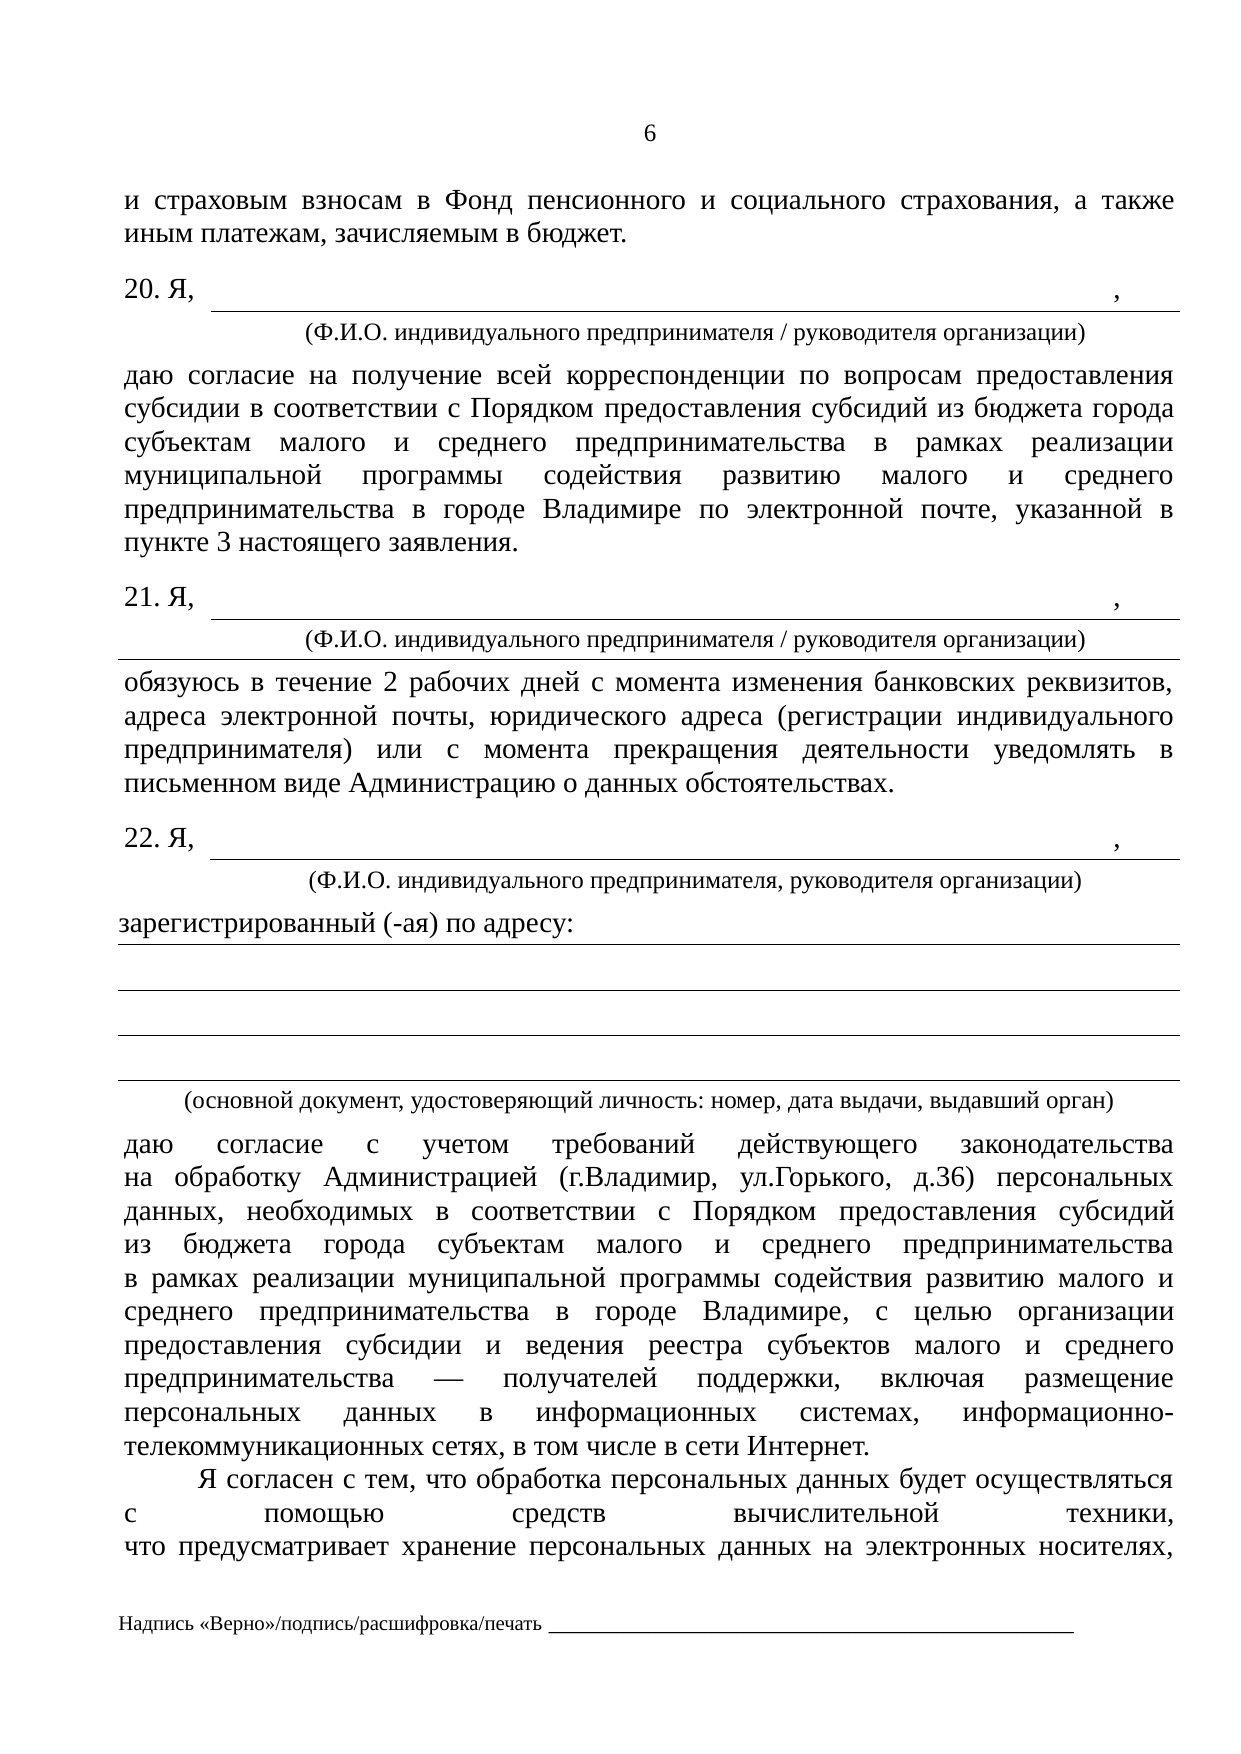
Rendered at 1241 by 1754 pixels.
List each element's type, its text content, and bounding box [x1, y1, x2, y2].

table_header 20. Я, [118, 266, 211, 311]
table_cell даю согласие на получение всей корреспонденции по вопросам предоставления субсидии в соответствии с Порядком предоставления субсидий из бюджета города субъектам малого и среднего предпринимательства в рамках реализации муниципальной программы содействия развитию малого и среднего предпринимательства в городе Владимире по электронной почте, указанной в пункте 3 настоящего заявления. [118, 351, 1180, 564]
table_cell [118, 945, 1180, 989]
table_header , [211, 266, 1180, 311]
table_header , [210, 814, 1180, 859]
table_cell [118, 859, 210, 899]
table_cell и страховым взносам в Фонд пенсионного и социального страхования, а также иным платежам, зачисляемым в бюджет. [118, 176, 1182, 255]
table_cell (основной документ, удостоверяющий личность: номер, дата выдачи, выдавший орган) [118, 1081, 1180, 1120]
table_cell [118, 1036, 1180, 1080]
table_header 21. Я, [118, 574, 211, 618]
table_cell (Ф.И.О. индивидуального предпринимателя / руководителя организации) [211, 620, 1180, 659]
table_header 22. Я, [118, 814, 210, 859]
table_cell [612, 899, 1180, 944]
table_cell (Ф.И.О. индивидуального предпринимателя / руководителя организации) [211, 312, 1180, 351]
table_cell [118, 991, 1180, 1034]
table_cell [118, 311, 211, 351]
table_header , [211, 574, 1180, 618]
table_cell (Ф.И.О. индивидуального предпринимателя, руководителя организации) [210, 860, 1180, 899]
table_cell [118, 619, 211, 659]
table_cell даю согласие с учетом требований действующего законодательства на обработку Администрацией (г.Владимир, ул.Горького, д.36) персональных данных, необходимых в соответствии с Порядком предоставления субсидий из бюджета города субъектам малого и среднего предпринимательства в рамках реализации муниципальной программы содействия развитию малого и среднего предпринимательства в городе Владимире, с целью организации предоставления субсидии и ведения реестра субъектов малого и среднего предпринимательства — получателей поддержки, включая размещение персональных данных в информационных системах, информационно-телекоммуникационных сетях, в том числе в сети Интернет. Я согласен с тем, что обработка персональных данных будет осуществляться с помощью средств вычислительной техники, что предусматривает хранение персональных данных на электронных носителях, [118, 1120, 1180, 1567]
table_cell зарегистрированный (-ая) по адресу: [118, 899, 612, 944]
table_cell обязуюсь в течение 2 рабочих дней с момента изменения банковских реквизитов, адреса электронной почты, юридического адреса (регистрации индивидуального предпринимателя) или с момента прекращения деятельности уведомлять в письменном виде Администрацию о данных обстоятельствах. [118, 660, 1180, 804]
